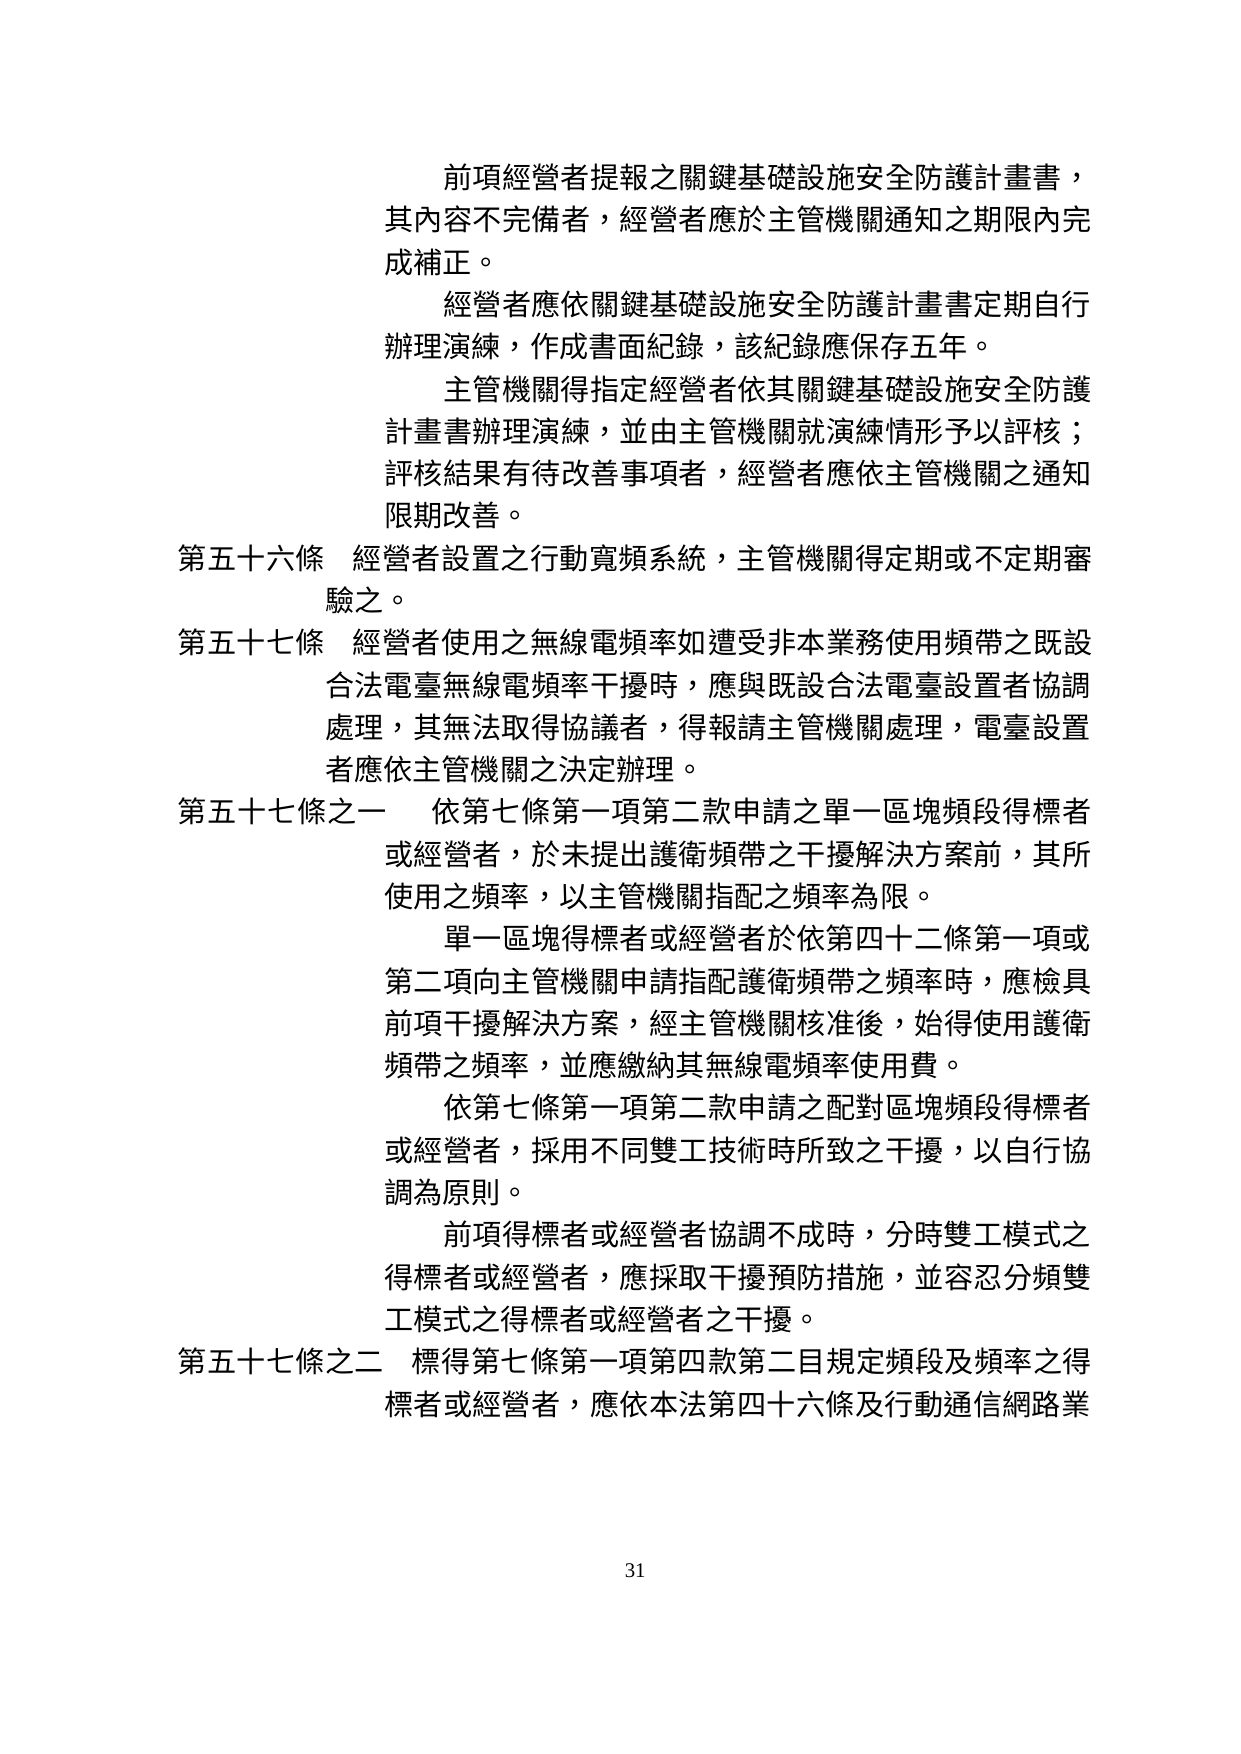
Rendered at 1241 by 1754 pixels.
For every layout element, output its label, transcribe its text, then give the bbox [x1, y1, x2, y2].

text 單一區塊得標者或經營者於依第四十二條第一項或第二項向主管機關申請指配護衛頻帶之頻率時，應檢具前項干擾解決方案，經主管機關核准後，始得使用護衛頻帶之頻率，並應繳納其無線電頻率使用費。 [384, 916, 1092, 1085]
text 前項得標者或經營者協調不成時，分時雙工模式之得標者或經營者，應採取干擾預防措施，並容忍分頻雙工模式之得標者或經營者之干擾。 [384, 1212, 1092, 1339]
text 第五十六條 經營者設置之行動寬頻系統，主管機關得定期或不定期審驗之。 [177, 535, 1092, 620]
text 第五十七條之二 標得第七條第一項第四款第二目規定頻段及頻率之得標者或經營者，應依本法第四十六條及行動通信網路業 [177, 1339, 1092, 1423]
text 第五十七條之一 依第七條第一項第二款申請之單一區塊頻段得標者或經營者，於未提出護衛頻帶之干擾解決方案前，其所使用之頻率，以主管機關指配之頻率為限。 [177, 789, 1092, 916]
text 經營者應依關鍵基礎設施安全防護計畫書定期自行辦理演練，作成書面紀錄，該紀錄應保存五年。 [384, 282, 1092, 366]
text 第五十七條 經營者使用之無線電頻率如遭受非本業務使用頻帶之既設合法電臺無線電頻率干擾時，應與既設合法電臺設置者協調處理，其無法取得協議者，得報請主管機關處理，電臺設置者應依主管機關之決定辦理。 [177, 620, 1092, 789]
text 前項經營者提報之關鍵基礎設施安全防護計畫書，其內容不完備者，經營者應於主管機關通知之期限內完成補正。 [384, 155, 1092, 282]
text 主管機關得指定經營者依其關鍵基礎設施安全防護計畫書辦理演練，並由主管機關就演練情形予以評核；評核結果有待改善事項者，經營者應依主管機關之通知限期改善。 [384, 366, 1092, 535]
text 依第七條第一項第二款申請之配對區塊頻段得標者或經營者，採用不同雙工技術時所致之干擾，以自行協調為原則。 [384, 1085, 1092, 1212]
